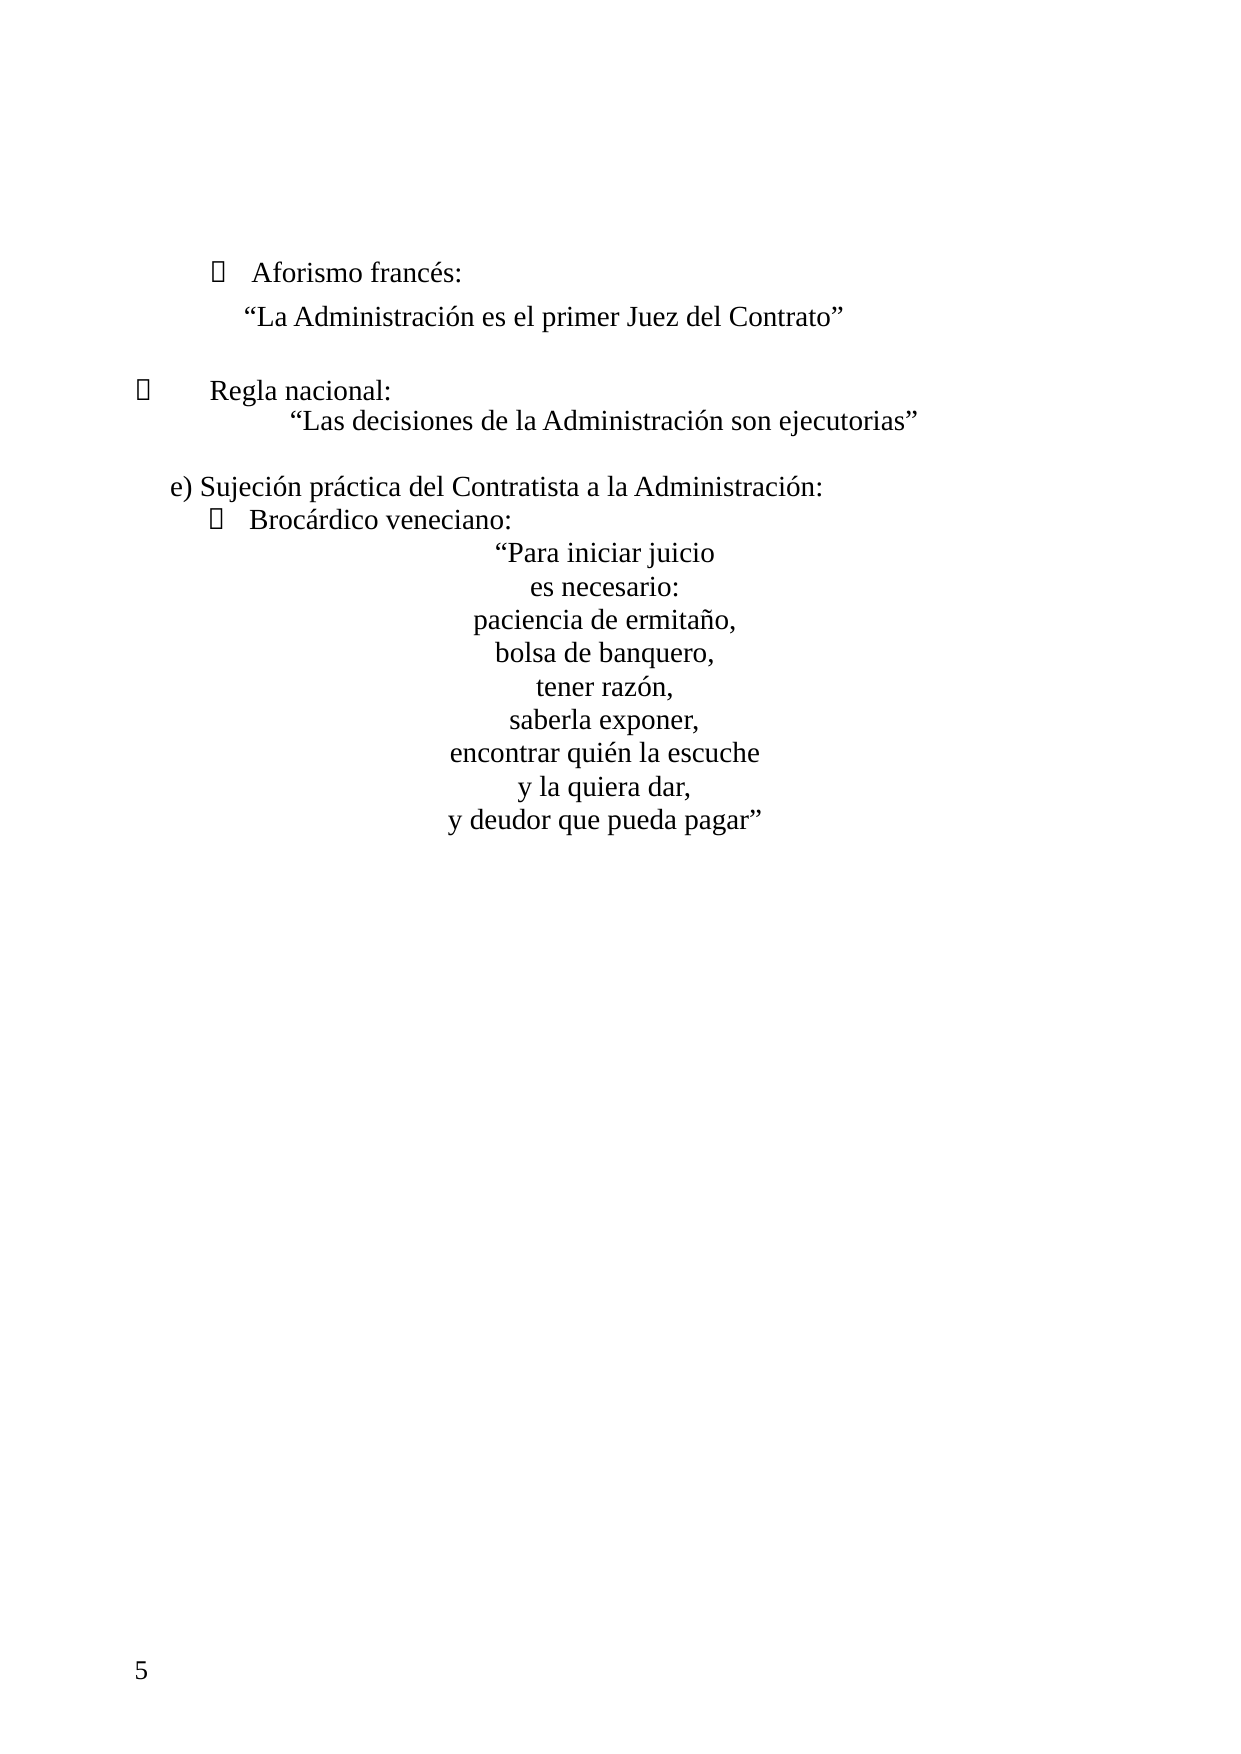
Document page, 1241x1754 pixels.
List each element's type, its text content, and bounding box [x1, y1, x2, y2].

text  Regla nacional: [134, 377, 1111, 406]
text bolsa de banquero, [495, 637, 1111, 669]
text “Las decisiones de la Administración son ejecutorias” [289, 407, 1111, 436]
text encontrar quién la escuche [449, 737, 1111, 769]
text tener razón, [536, 670, 1111, 703]
text  Aforismo francés: [209, 256, 1111, 289]
text y deudor que pueda pagar” [448, 803, 1111, 836]
text saberla exponer, [509, 703, 1111, 736]
text “La Administración es el primer Juez del Contrato” [134, 310, 1111, 331]
text es necesario: [530, 570, 1111, 603]
text e) Sujeción práctica del Contratista a la Administración: [170, 470, 1111, 503]
text “Para iniciar juicio [494, 537, 1111, 569]
text paciencia de ermitaño, [473, 603, 1111, 636]
text  Brocárdico veneciano: [207, 503, 1111, 536]
text y la quiera dar, [517, 770, 1111, 803]
